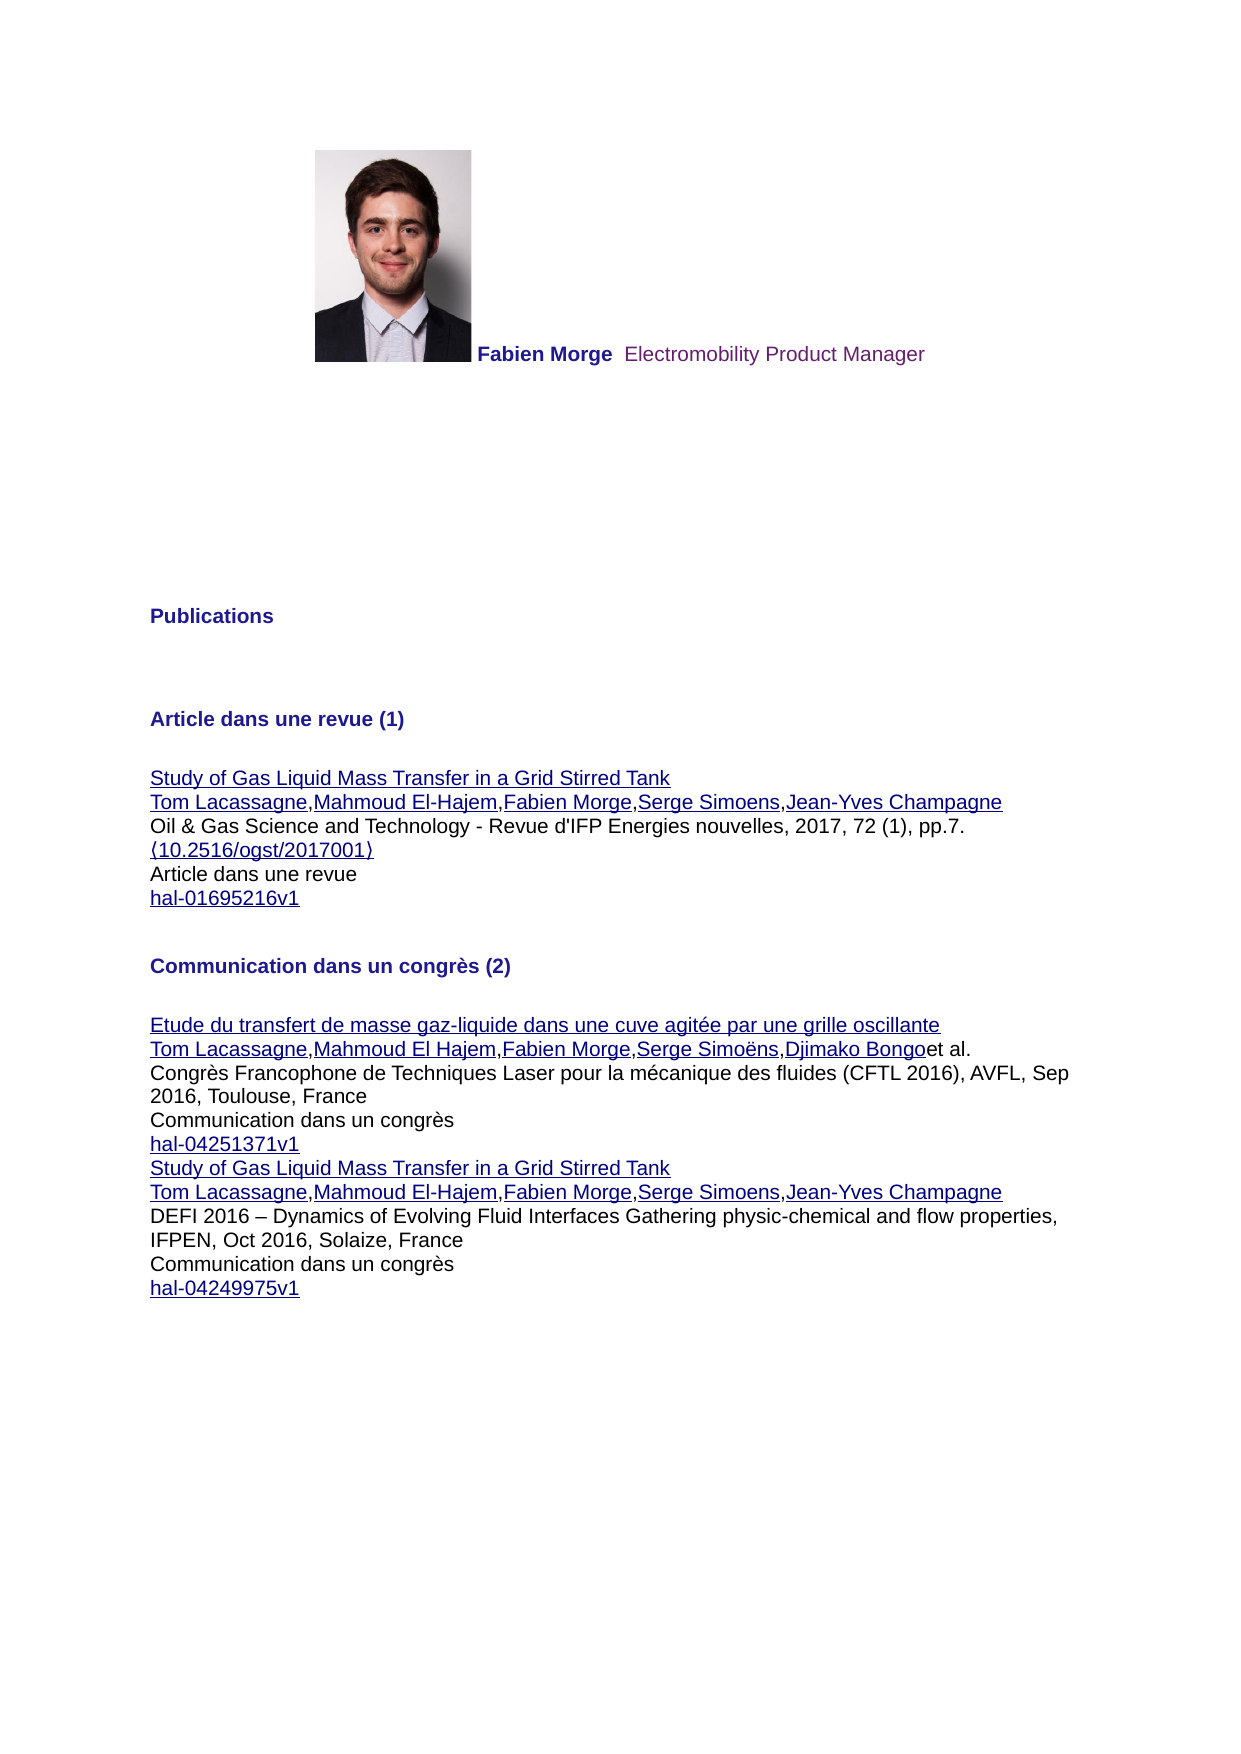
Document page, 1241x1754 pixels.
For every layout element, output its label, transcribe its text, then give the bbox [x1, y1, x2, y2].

subtitle Communication dans un congrès (2) [150, 954, 1090, 978]
table_header Study of Gas Liquid Mass Transfer in a Grid Stirred Tank Tom Lacassagne,Mahmoud El-Hajem,Fabien Morge,Serge Simoens,Jean-Yves Champagne Oil & Gas Science and Technology - Revue d'IFP Energies nouvelles, 2017, 72 (1), pp.7. ⟨10.2516/ogst/2017001⟩ Article dans une revue hal-01695216v1 [150, 766, 1090, 909]
subtitle Publications [150, 604, 1090, 628]
picture [315, 150, 472, 362]
subtitle Article dans une revue (1) [150, 707, 1090, 731]
table_cell Study of Gas Liquid Mass Transfer in a Grid Stirred Tank Tom Lacassagne,Mahmoud El-Hajem,Fabien Morge,Serge Simoens,Jean-Yves Champagne DEFI 2016 – Dynamics of Evolving Fluid Interfaces Gathering physic-chemical and flow properties, IFPEN, Oct 2016, Solaize, France Communication dans un congrès hal-04249975v1 [150, 1156, 1090, 1300]
subtitle Fabien Morge Electromobility Product Manager [150, 150, 1090, 366]
table_header Etude du transfert de masse gaz-liquide dans une cuve agitée par une grille oscillante Tom Lacassagne,Mahmoud El Hajem,Fabien Morge,Serge Simoëns,Djimako Bongoet al. Congrès Francophone de Techniques Laser pour la mécanique des fluides (CFTL 2016), AVFL, Sep 2016, Toulouse, France Communication dans un congrès hal-04251371v1 [150, 1013, 1090, 1156]
